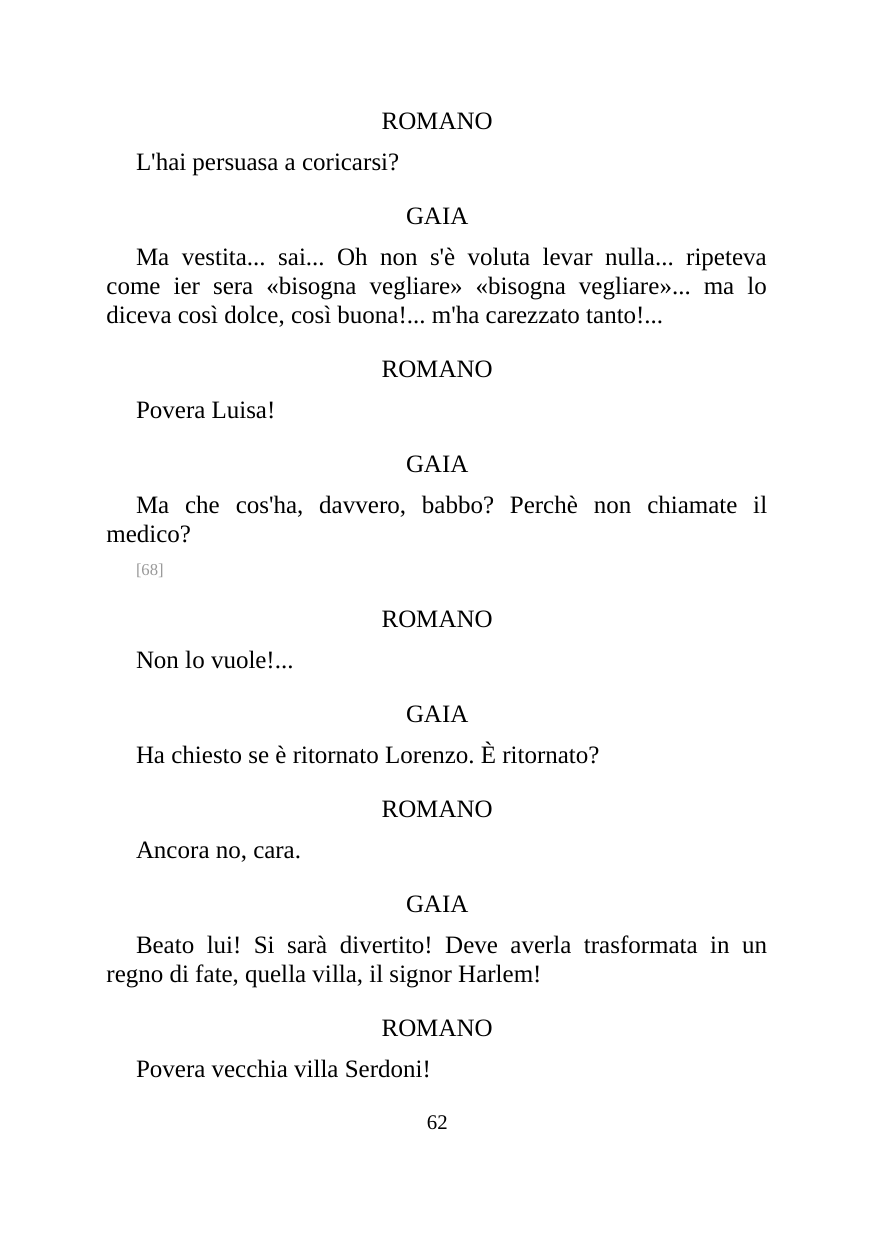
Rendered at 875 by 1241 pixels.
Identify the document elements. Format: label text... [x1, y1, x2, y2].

text Ancora no, cara. [106, 835, 768, 864]
text [68] [164, 560, 768, 579]
text Beato lui! Si sarà divertito! Deve averla trasformata in un regno di fate, quella villa, il signor Harlem! [106, 930, 768, 988]
text GAIA [106, 449, 768, 477]
text GAIA [106, 201, 768, 230]
text Ma vestita... sai... Oh non s'è voluta levar nulla... ripeteva come ier sera «bisogna vegliare» «bisogna vegliare»... ma lo diceva così dolce, così buona!... m'ha carezzato tanto!... [106, 242, 768, 329]
text ROMANO [106, 794, 768, 823]
text ROMANO [106, 354, 768, 382]
text GAIA [106, 889, 768, 918]
text L'hai persuasa a coricarsi? [106, 147, 768, 176]
text Ha chiesto se è ritornato Lorenzo. È ritornato? [106, 740, 768, 769]
text Non lo vuole!... [106, 645, 768, 674]
text ROMANO [106, 1013, 768, 1042]
text Ma che cos'ha, davvero, babbo? Perchè non chiamate il medico? [106, 490, 768, 547]
text [68] [106, 560, 136, 579]
text GAIA [106, 699, 768, 728]
text Povera vecchia villa Serdoni! [106, 1054, 768, 1083]
text Povera Luisa! [106, 395, 768, 424]
text ROMANO [106, 604, 768, 633]
text ROMANO [106, 106, 768, 135]
